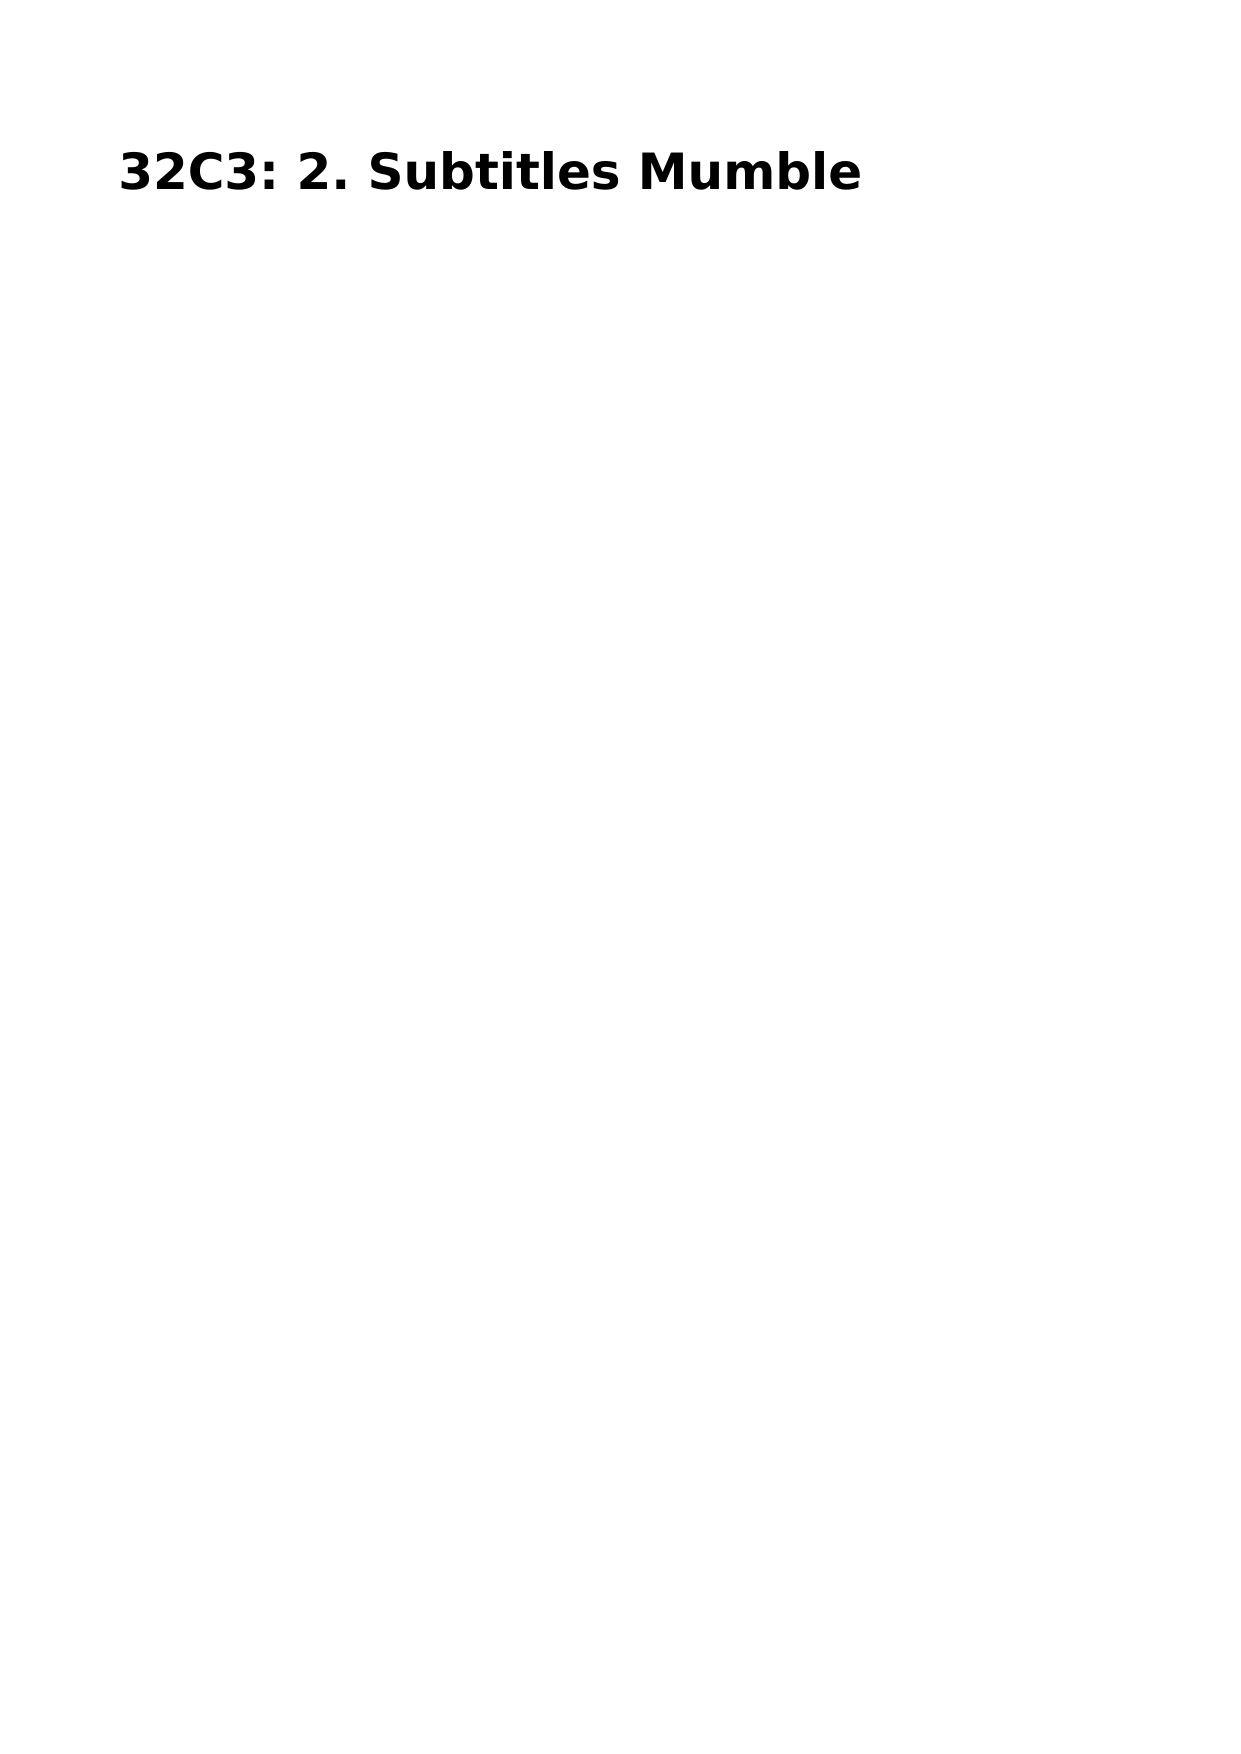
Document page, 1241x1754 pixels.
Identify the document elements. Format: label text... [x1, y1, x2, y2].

subtitle 32C3: 2. Subtitles Mumble [118, 143, 1122, 201]
